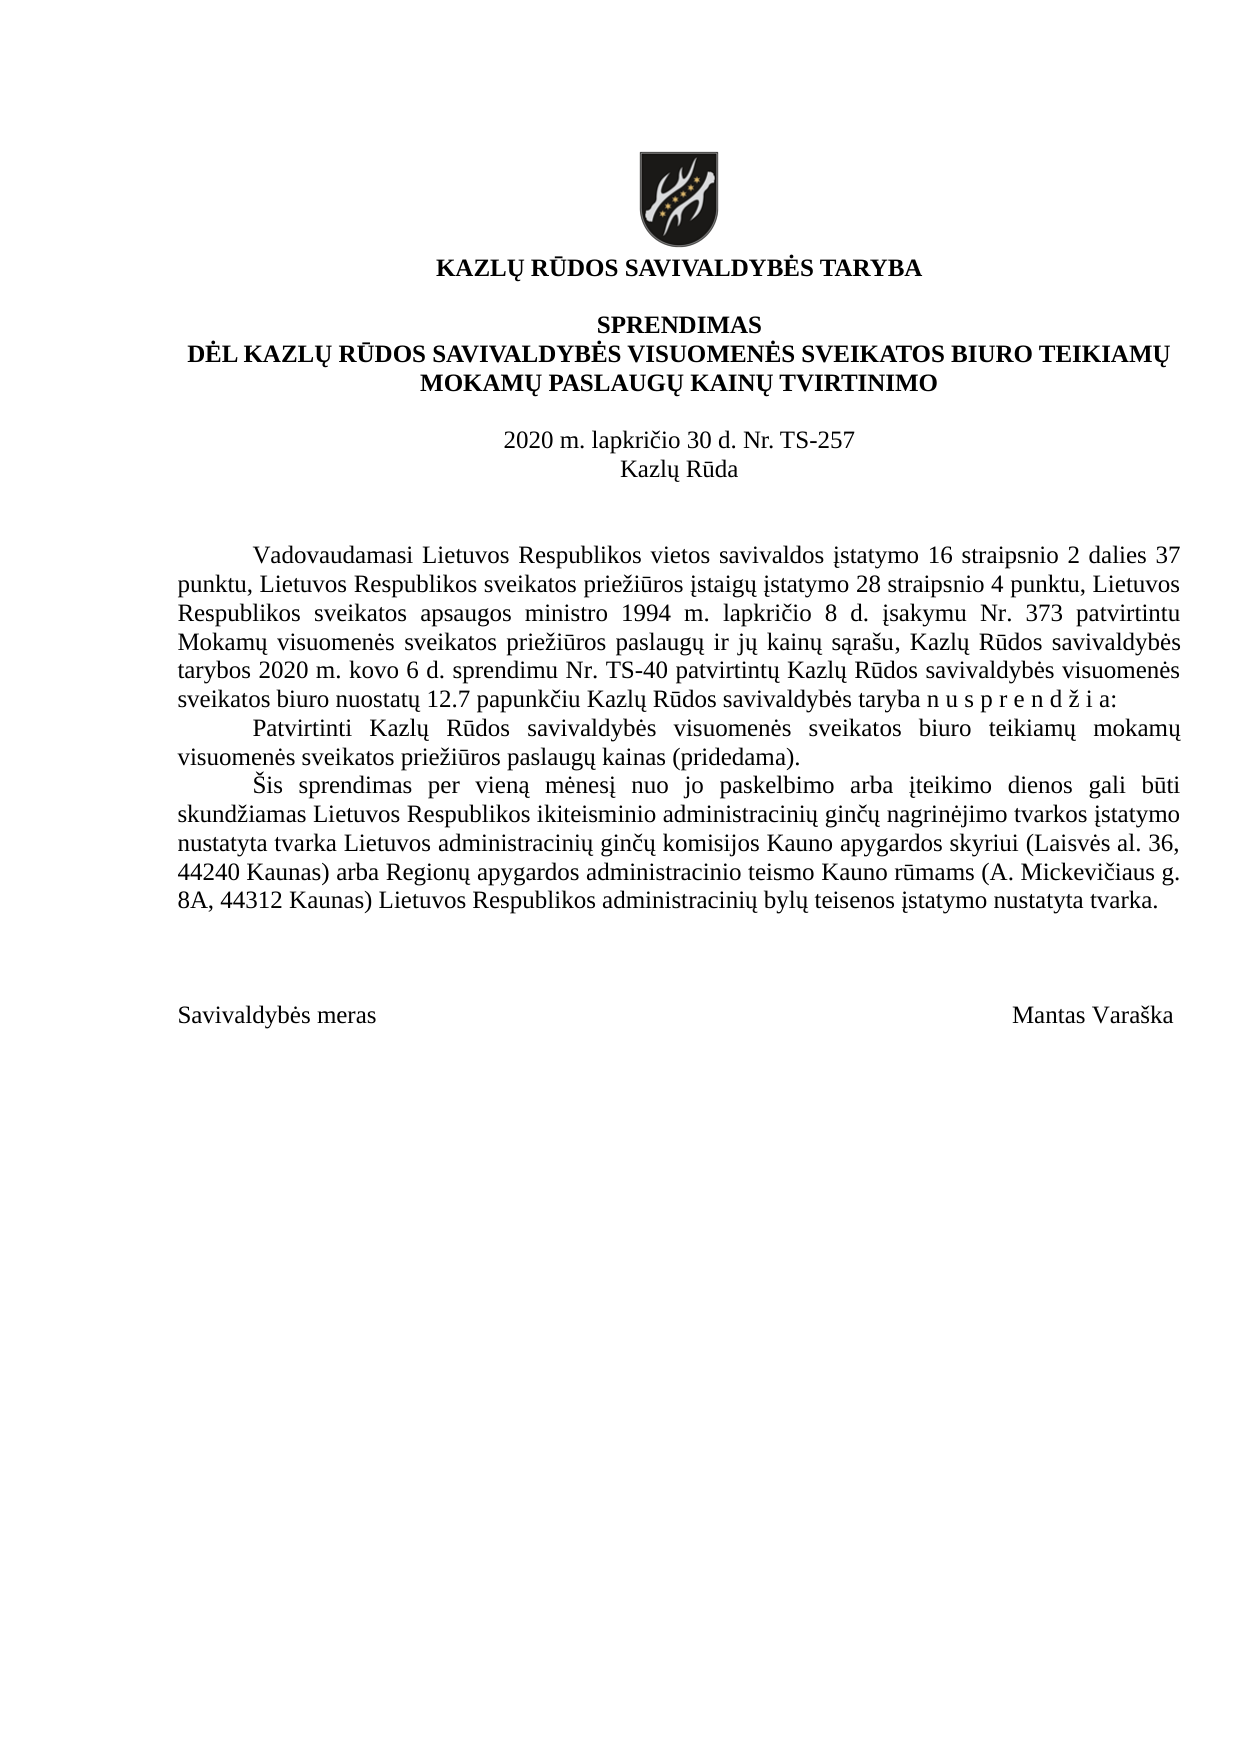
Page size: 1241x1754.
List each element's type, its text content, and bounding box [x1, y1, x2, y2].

text SPRENDIMAS [177, 310, 1181, 339]
text Šis sprendimas per vieną mėnesį nuo jo paskelbimo arba įteikimo dienos gali būti skundžiamas Lietuvos Respublikos ikiteisminio administracinių ginčų nagrinėjimo tvarkos įstatymo nustatyta tvarka Lietuvos administracinių ginčų komisijos Kauno apygardos skyriui (Laisvės al. 36, 44240 Kaunas) arba Regionų apygardos administracinio teismo Kauno rūmams (A. Mickevičiaus g. 8A, 44312 Kaunas) Lietuvos Respublikos administracinių bylų teisenos įstatymo nustatyta tvarka. [177, 770, 1181, 914]
text DĖL KAZLŲ RŪDOS SAVIVALDYBĖS VISUOMENĖS SVEIKATOS BIURO TEIKIAMŲ MOKAMŲ PASLAUGŲ KAINŲ TVIRTINIMO [177, 339, 1181, 397]
text 2020 m. lapkričio 30 d. Nr. TS-257 [177, 425, 1181, 454]
text Vadovaudamasi Lietuvos Respublikos vietos savivaldos įstatymo 16 straipsnio 2 dalies 37 punktu, Lietuvos Respublikos sveikatos priežiūros įstaigų įstatymo 28 straipsnio 4 punktu, Lietuvos Respublikos sveikatos apsaugos ministro 1994 m. lapkričio 8 d. įsakymu Nr. 373 patvirtintu Mokamų visuomenės sveikatos priežiūros paslaugų ir jų kainų sąrašu, Kazlų Rūdos savivaldybės tarybos 2020 m. kovo 6 d. sprendimu Nr. TS-40 patvirtintų Kazlų Rūdos savivaldybės visuomenės sveikatos biuro nuostatų 12.7 papunkčiu Kazlų Rūdos savivaldybės taryba n u s p r e n d ž i a: [177, 540, 1181, 713]
text Patvirtinti Kazlų Rūdos savivaldybės visuomenės sveikatos biuro teikiamų mokamų visuomenės sveikatos priežiūros paslaugų kainas (pridedama). [177, 713, 1181, 770]
text KAZLŲ RŪDOS SAVIVALDYBĖS TARYBA [177, 253, 1181, 282]
text Savivaldybės meras Mantas Varaška [177, 1000, 1181, 1029]
text Kazlų Rūda [177, 454, 1181, 483]
